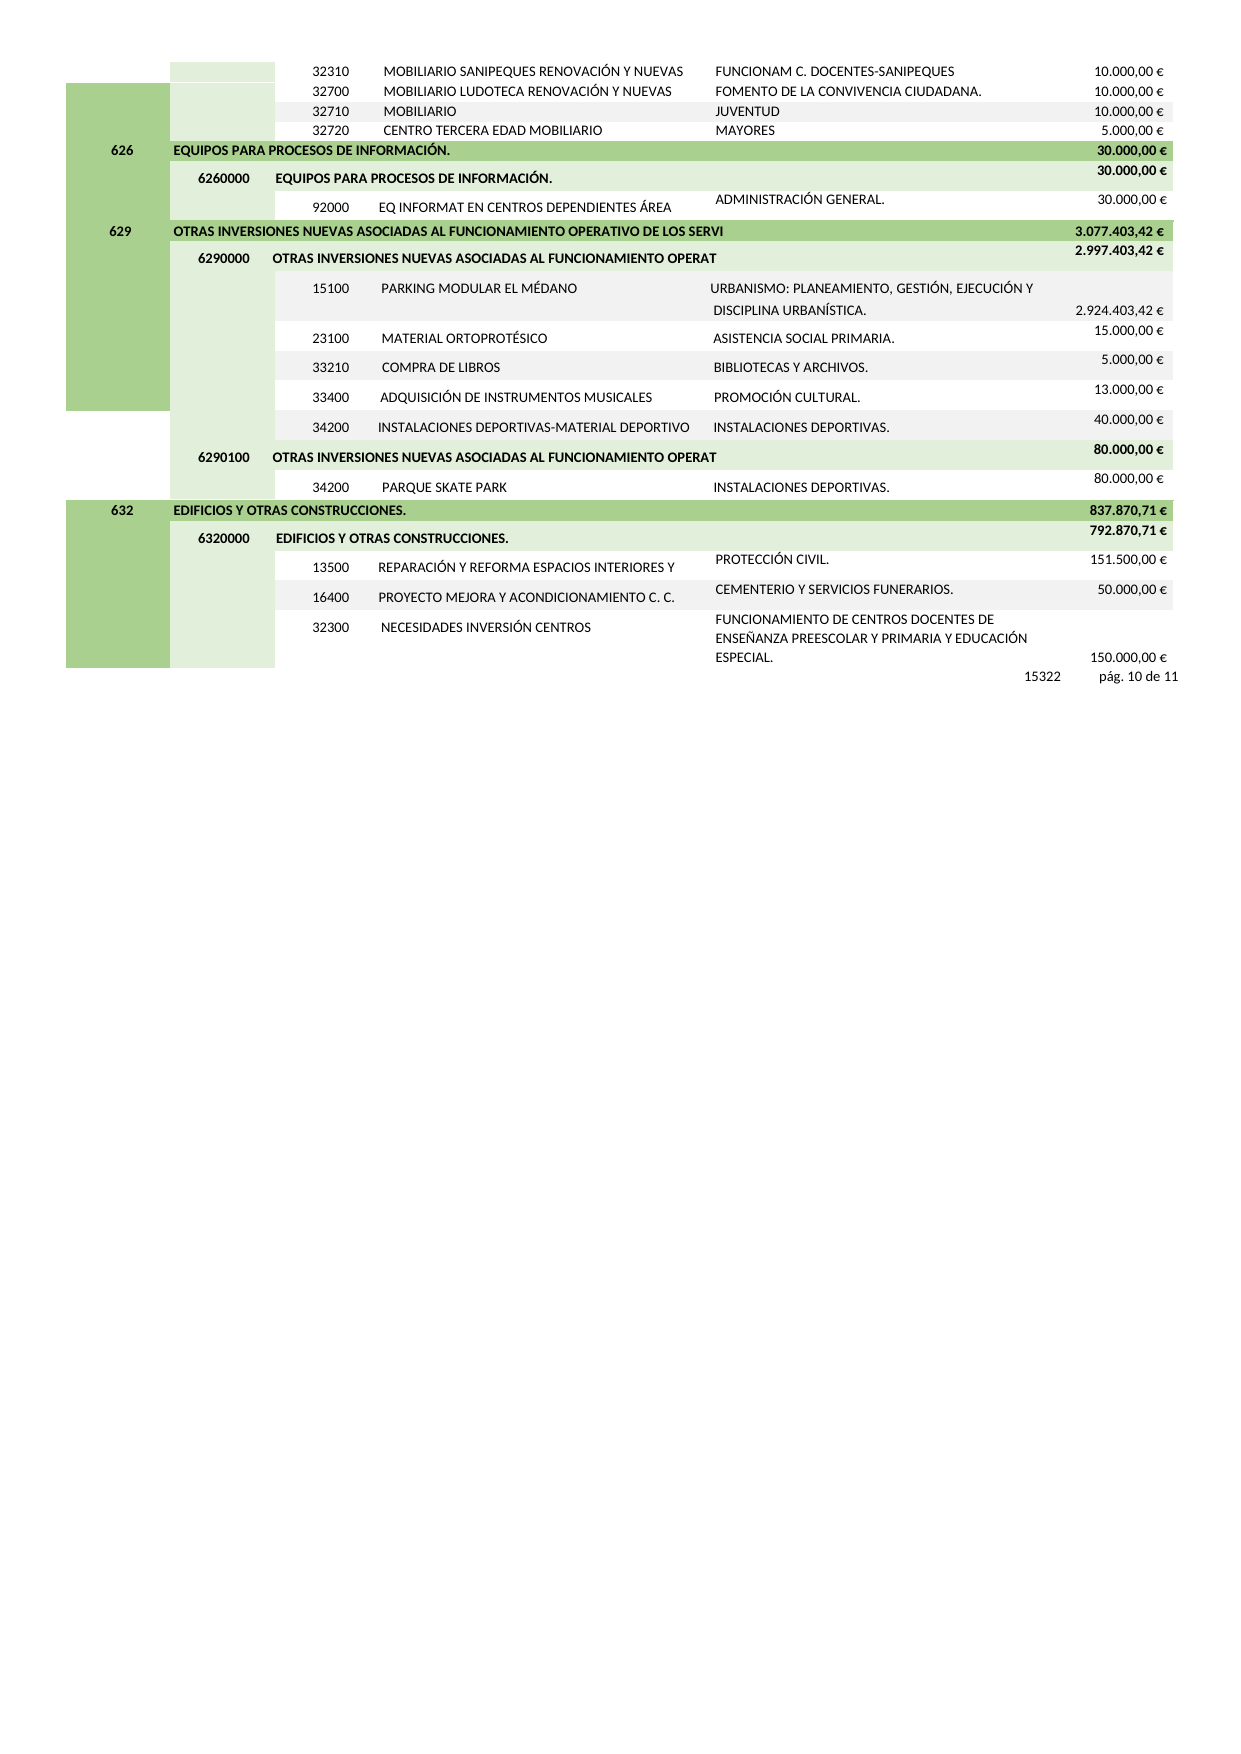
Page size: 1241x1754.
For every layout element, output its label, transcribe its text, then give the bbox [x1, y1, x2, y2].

table_cell 150.000,00 € [1067, 610, 1173, 668]
table_cell 15.000,00 € [1067, 321, 1173, 351]
table_cell 626 [66, 141, 170, 161]
table_cell 5.000,00 € [1067, 122, 1173, 141]
table_cell 34200 PARQUE SKATE PARK INSTALACIONES DEPORTIVAS. [275, 470, 1067, 499]
table_cell FUNCIONAMIENTO DE CENTROS DOCENTES DE ENSEÑANZA PREESCOLAR Y PRIMARIA Y EDUCACIÓN ESPECIAL. [715, 610, 1067, 668]
table_cell MOBILIARIO LUDOTECA RENOVACIÓN Y NUEVAS [383, 83, 715, 102]
table_cell 16400 PROYECTO MEJORA Y ACONDICIONAMIENTO C. C. [275, 580, 715, 610]
table_cell [715, 141, 1067, 161]
table_cell 50.000,00 € [1067, 580, 1173, 610]
table_cell 32300 NECESIDADES INVERSIÓN CENTROS [275, 610, 715, 668]
table_cell [170, 271, 275, 321]
table_cell 30.000,00 € [1067, 161, 1173, 191]
table_cell CENTRO TERCERA EDAD MOBILIARIO [383, 122, 715, 141]
table_cell 32310 [275, 62, 383, 82]
table_cell 2.997.403,42 € [1067, 241, 1173, 271]
table_cell 33400 ADQUISICIÓN DE INSTRUMENTOS MUSICALES PROMOCIÓN CULTURAL. [275, 380, 1067, 410]
table_cell 632 [66, 500, 170, 521]
table_cell FOMENTO DE LA CONVIVENCIA CIUDADANA. [715, 83, 1067, 102]
table_cell OTRAS INVERSIONES NUEVAS ASOCIADAS AL FUNCIONAMIENTO OPERATIVO DE LOS SERVI [170, 222, 1067, 241]
table_cell [170, 83, 275, 122]
table_cell 32710 [275, 102, 383, 122]
table_cell 10.000,00 € [1067, 62, 1173, 82]
table_cell 6260000 EQUIPOS PARA PROCESOS DE INFORMACIÓN. [170, 161, 715, 191]
table_cell 32700 [275, 83, 383, 102]
table_cell [715, 161, 1067, 191]
table_cell FUNCIONAM C. DOCENTES-SANIPEQUES [715, 62, 1067, 82]
table_cell 2.924.403,42 € [1067, 271, 1173, 321]
table_cell [170, 321, 275, 380]
table_cell 32720 [275, 122, 383, 141]
table_cell 151.500,00 € [1067, 551, 1173, 580]
table_cell [66, 411, 170, 499]
table_cell 92000 EQ INFORMAT EN CENTROS DEPENDIENTES ÁREA [275, 191, 715, 220]
table_cell 10.000,00 € [1067, 83, 1173, 102]
table_cell MAYORES [715, 122, 1067, 141]
table_cell CEMENTERIO Y SERVICIOS FUNERARIOS. [715, 580, 1067, 610]
table_cell MOBILIARIO [383, 102, 715, 122]
table_cell [715, 521, 1067, 551]
table_cell 10.000,00 € [1067, 102, 1173, 122]
table_cell 30.000,00 € [1067, 191, 1173, 220]
table_cell 13500 REPARACIÓN Y REFORMA ESPACIOS INTERIORES Y [275, 551, 715, 580]
table_cell [66, 521, 170, 668]
table_cell 6290000 OTRAS INVERSIONES NUEVAS ASOCIADAS AL FUNCIONAMIENTO OPERAT [170, 241, 1067, 271]
table_cell [170, 470, 275, 499]
table_cell 792.870,71 € [1067, 521, 1173, 551]
table_cell [66, 83, 170, 141]
table_cell 80.000,00 € [1067, 440, 1173, 470]
table_cell 6320000 EDIFICIOS Y OTRAS CONSTRUCCIONES. [170, 521, 715, 551]
table_cell 5.000,00 € [1067, 351, 1173, 380]
table_cell EQUIPOS PARA PROCESOS DE INFORMACIÓN. [170, 141, 715, 161]
table_cell 33210 COMPRA DE LIBROS BIBLIOTECAS Y ARCHIVOS. [275, 351, 1067, 380]
table_cell MOBILIARIO SANIPEQUES RENOVACIÓN Y NUEVAS [383, 62, 715, 82]
table_cell [715, 501, 1067, 521]
table_cell ADMINISTRACIÓN GENERAL. [715, 191, 1067, 220]
table_cell 23100 MATERIAL ORTOPROTÉSICO ASISTENCIA SOCIAL PRIMARIA. [275, 321, 1067, 351]
table_cell 6290100 OTRAS INVERSIONES NUEVAS ASOCIADAS AL FUNCIONAMIENTO OPERAT [170, 440, 1067, 470]
table_cell 40.000,00 € [1067, 410, 1173, 440]
table_cell 13.000,00 € [1067, 380, 1173, 410]
table_cell [170, 62, 275, 82]
table_cell 629 [66, 220, 170, 241]
table_cell [170, 191, 275, 220]
table_cell EDIFICIOS Y OTRAS CONSTRUCCIONES. [170, 501, 715, 521]
table_cell 34200 INSTALACIONES DEPORTIVAS-MATERIAL DEPORTIVO INSTALACIONES DEPORTIVAS. [275, 410, 1067, 440]
subtitle pág. 10 de 11 [163, 668, 1178, 685]
table_cell PROTECCIÓN CIVIL. [715, 551, 1067, 580]
table_cell 837.870,71 € [1067, 501, 1173, 521]
table_cell [170, 610, 275, 668]
table_cell 30.000,00 € [1067, 141, 1173, 161]
table_cell [170, 122, 275, 141]
table_cell JUVENTUD [715, 102, 1067, 122]
table_cell 15100 PARKING MODULAR EL MÉDANO URBANISMO: PLANEAMIENTO, GESTIÓN, EJECUCIÓN Y DISCIPLINA URBANÍSTICA. [275, 271, 1067, 321]
table_cell [170, 380, 275, 440]
table_cell 3.077.403,42 € [1067, 222, 1173, 241]
table_cell [170, 551, 275, 610]
table_cell [66, 161, 170, 220]
table_cell 80.000,00 € [1067, 470, 1173, 499]
table_cell [66, 62, 170, 82]
